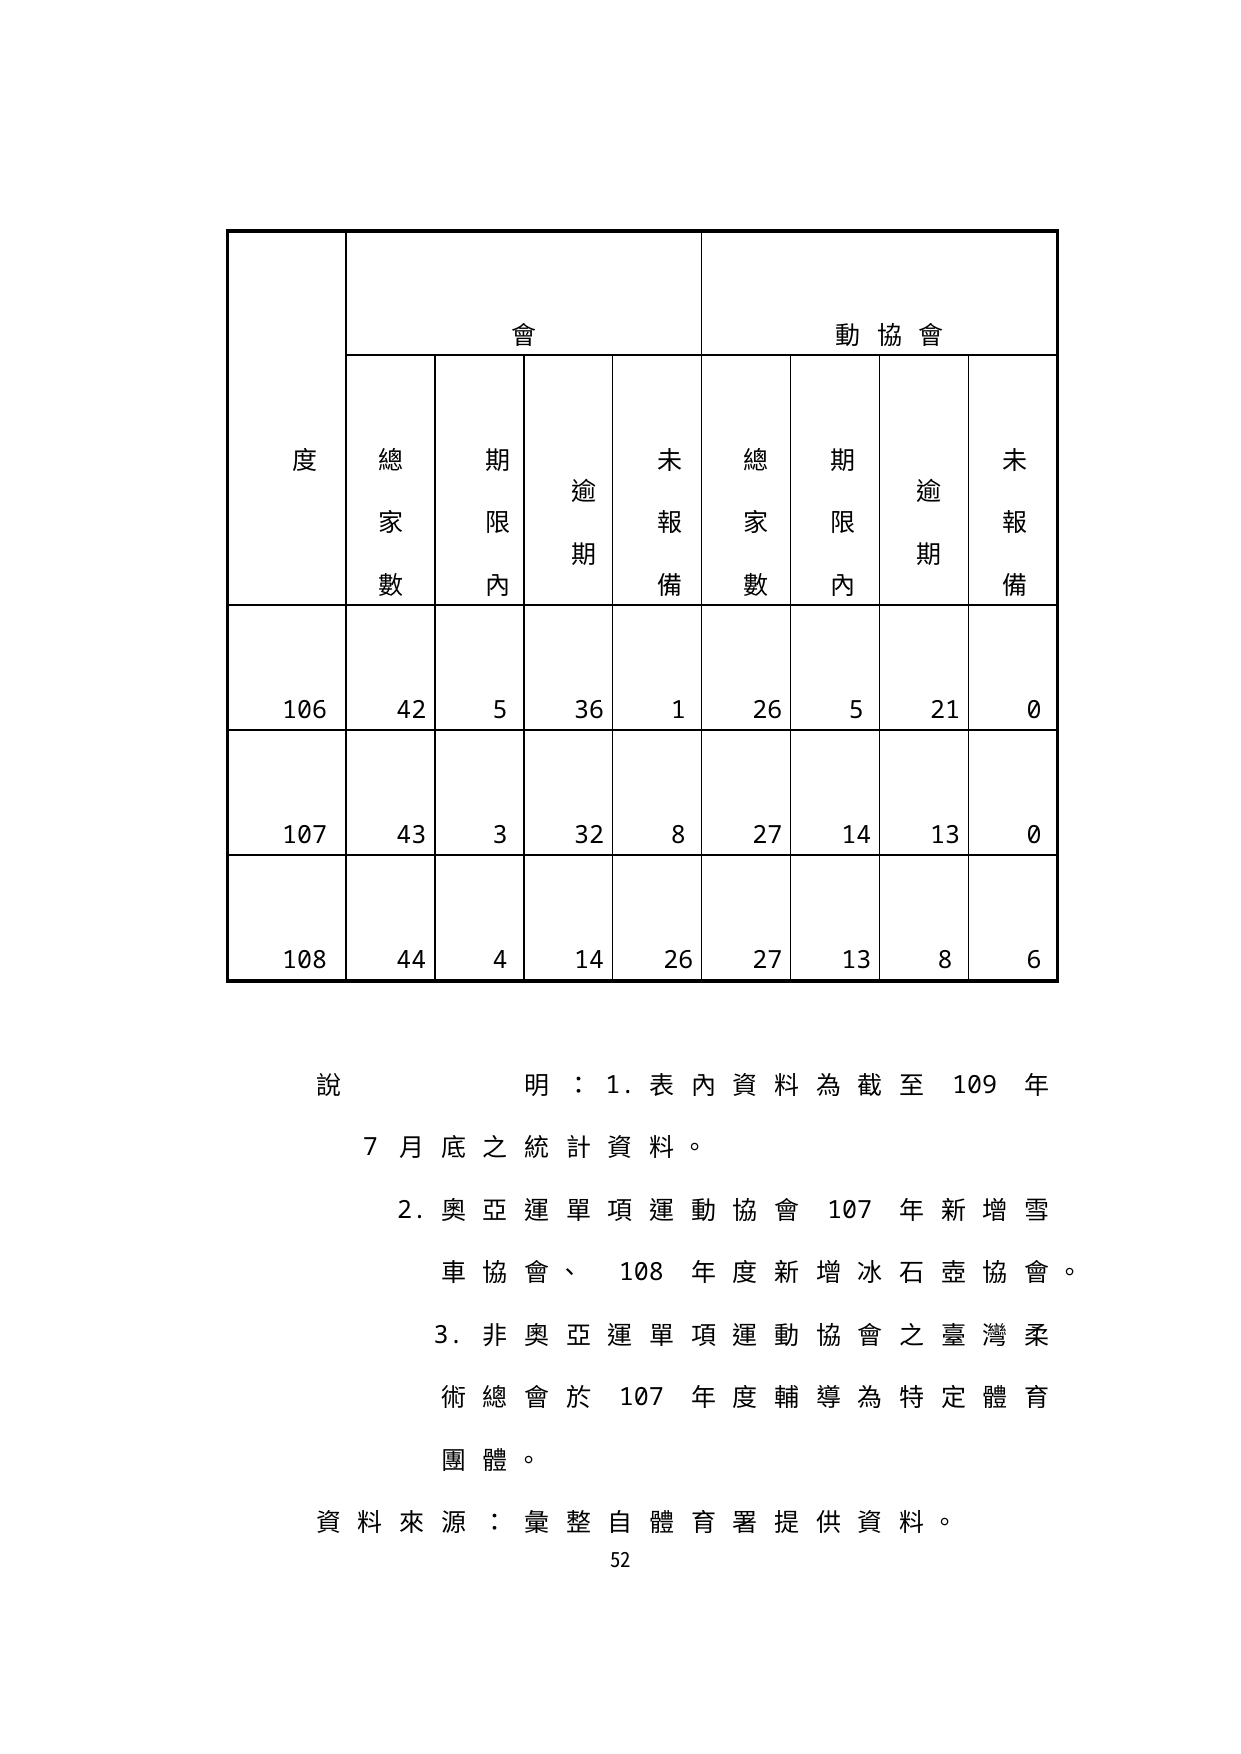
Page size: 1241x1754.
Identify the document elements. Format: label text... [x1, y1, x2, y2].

table_cell 27 [702, 856, 790, 979]
table_cell 14 [525, 856, 612, 979]
table_cell 期限內 [791, 356, 879, 604]
table_cell 8 [613, 731, 701, 854]
table_cell 44 [347, 856, 434, 979]
table_cell 4 [436, 856, 523, 979]
table_cell 5 [436, 606, 523, 729]
table_cell 36 [525, 606, 612, 729]
table_cell 1 [613, 606, 701, 729]
table_cell 13 [880, 731, 968, 854]
text 資料來源：彙整自體育署提供資料。 [183, 1479, 1058, 1542]
table_cell 106 [229, 606, 345, 729]
table_cell 26 [613, 856, 701, 979]
table_cell 21 [880, 606, 968, 729]
table_cell 107 [229, 731, 345, 854]
table_cell 14 [791, 731, 879, 854]
table_header 動協會 [702, 233, 1056, 354]
table_cell 8 [880, 856, 968, 979]
table_cell 總家數 [347, 356, 434, 604]
table_cell 3 [436, 731, 523, 854]
table_cell 42 [347, 606, 434, 729]
table_cell 6 [969, 856, 1056, 979]
text 3.非奧亞運單項運動協會之臺灣柔術總會於107年度輔導為特定體育團體。 [183, 1292, 1058, 1479]
table_cell 43 [347, 731, 434, 854]
text 2.奧亞運單項運動協會107年新增雪車協會、108年度新增冰石壺協會。 [382, 1167, 1058, 1292]
table_cell 逾期 [880, 356, 968, 604]
table_cell 期限內 [436, 356, 523, 604]
table_header 會 [347, 233, 701, 354]
table_header 度 [229, 233, 345, 604]
table_cell 逾期 [525, 356, 612, 604]
table_cell 總家數 [702, 356, 790, 604]
table_cell 未報備 [613, 356, 701, 604]
table_cell 未報備 [969, 356, 1056, 604]
table_cell 27 [702, 731, 790, 854]
table_cell 5 [791, 606, 879, 729]
table_cell 0 [969, 731, 1056, 854]
table_cell 0 [969, 606, 1056, 729]
table_cell 26 [702, 606, 790, 729]
table_cell 32 [525, 731, 612, 854]
table_cell 108 [229, 856, 345, 979]
table_cell 13 [791, 856, 879, 979]
text 說 明：1.表內資料為截至109年7月底之統計資料。 [178, 1042, 1058, 1167]
